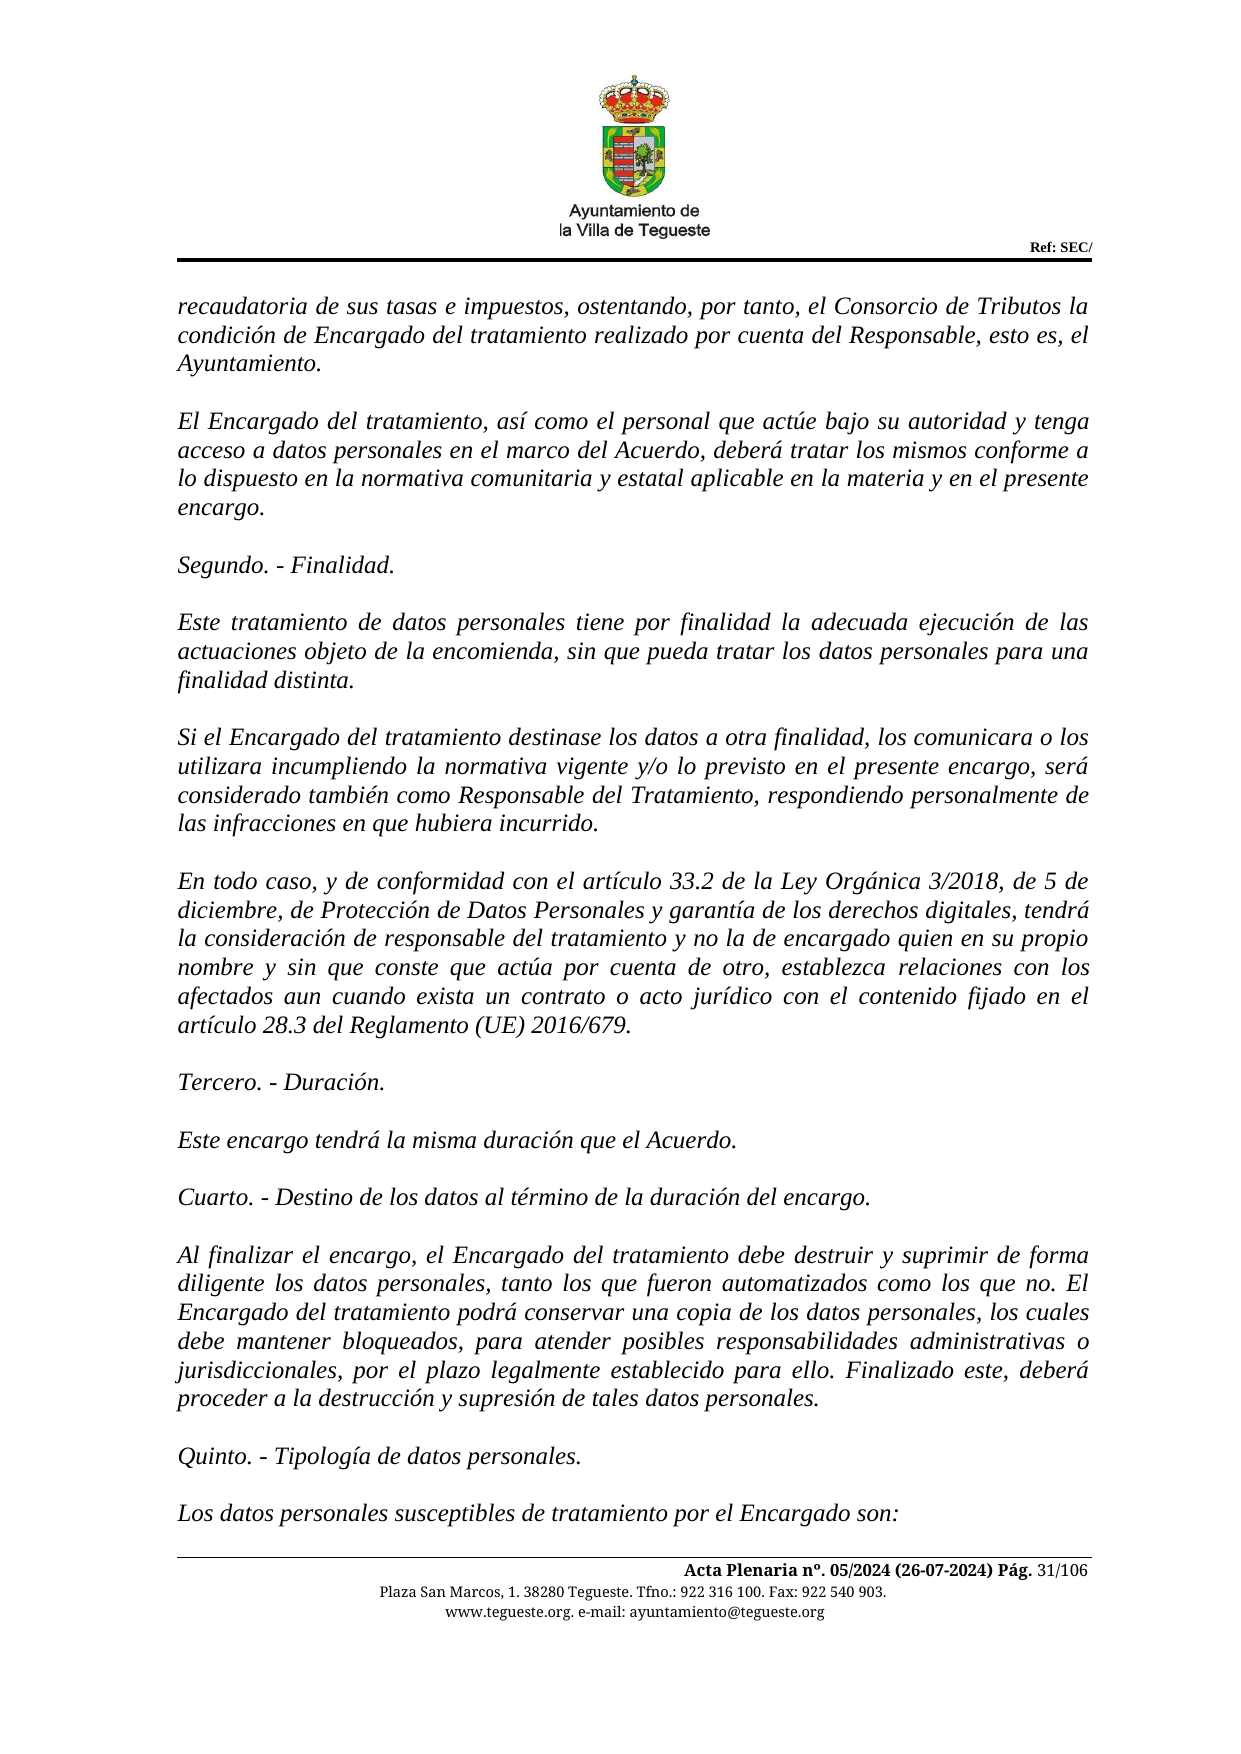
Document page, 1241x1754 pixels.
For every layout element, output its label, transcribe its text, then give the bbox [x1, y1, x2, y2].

text El Encargado del tratamiento, así como el personal que actúe bajo su autoridad y tenga acceso a datos personales en el marco del Acuerdo, deberá tratar los mismos conforme a lo dispuesto en la normativa comunitaria y estatal aplicable en la materia y en el presente encargo. [177, 406, 1092, 521]
text recaudatoria de sus tasas e impuestos, ostentando, por tanto, el Consorcio de Tributos la condición de Encargado del tratamiento realizado por cuenta del Responsable, esto es, el Ayuntamiento. [177, 291, 1092, 377]
text Cuarto. - Destino de los datos al término de la duración del encargo. [177, 1182, 1092, 1211]
text Los datos personales susceptibles de tratamiento por el Encargado son: [177, 1498, 1092, 1527]
text En todo caso, y de conformidad con el artículo 33.2 de la Ley Orgánica 3/2018, de 5 de diciembre, de Protección de Datos Personales y garantía de los derechos digitales, tendrá la consideración de responsable del tratamiento y no la de encargado quien en su propio nombre y sin que conste que actúa por cuenta de otro, establezca relaciones con los afectados aun cuando exista un contrato o acto jurídico con el contenido fijado en el artículo 28.3 del Reglamento (UE) 2016/679. [177, 866, 1092, 1038]
text Al finalizar el encargo, el Encargado del tratamiento debe destruir y suprimir de forma diligente los datos personales, tanto los que fueron automatizados como los que no. El Encargado del tratamiento podrá conservar una copia de los datos personales, los cuales debe mantener bloqueados, para atender posibles responsabilidades administrativas o jurisdiccionales, por el plazo legalmente establecido para ello. Finalizado este, deberá proceder a la destrucción y supresión de tales datos personales. [177, 1240, 1092, 1412]
text Este encargo tendrá la misma duración que el Acuerdo. [177, 1125, 1092, 1153]
text Este tratamiento de datos personales tiene por finalidad la adecuada ejecución de las actuaciones objeto de la encomienda, sin que pueda tratar los datos personales para una finalidad distinta. [177, 607, 1092, 693]
text Segundo. - Finalidad. [177, 550, 1092, 578]
text Si el Encargado del tratamiento destinase los datos a otra finalidad, los comunicara o los utilizara incumpliendo la normativa vigente y/o lo previsto en el presente encargo, será considerado también como Responsable del Tratamiento, respondiendo personalmente de las infracciones en que hubiera incurrido. [177, 722, 1092, 837]
text Tercero. - Duración. [177, 1067, 1092, 1096]
text Quinto. - Tipología de datos personales. [177, 1441, 1092, 1470]
